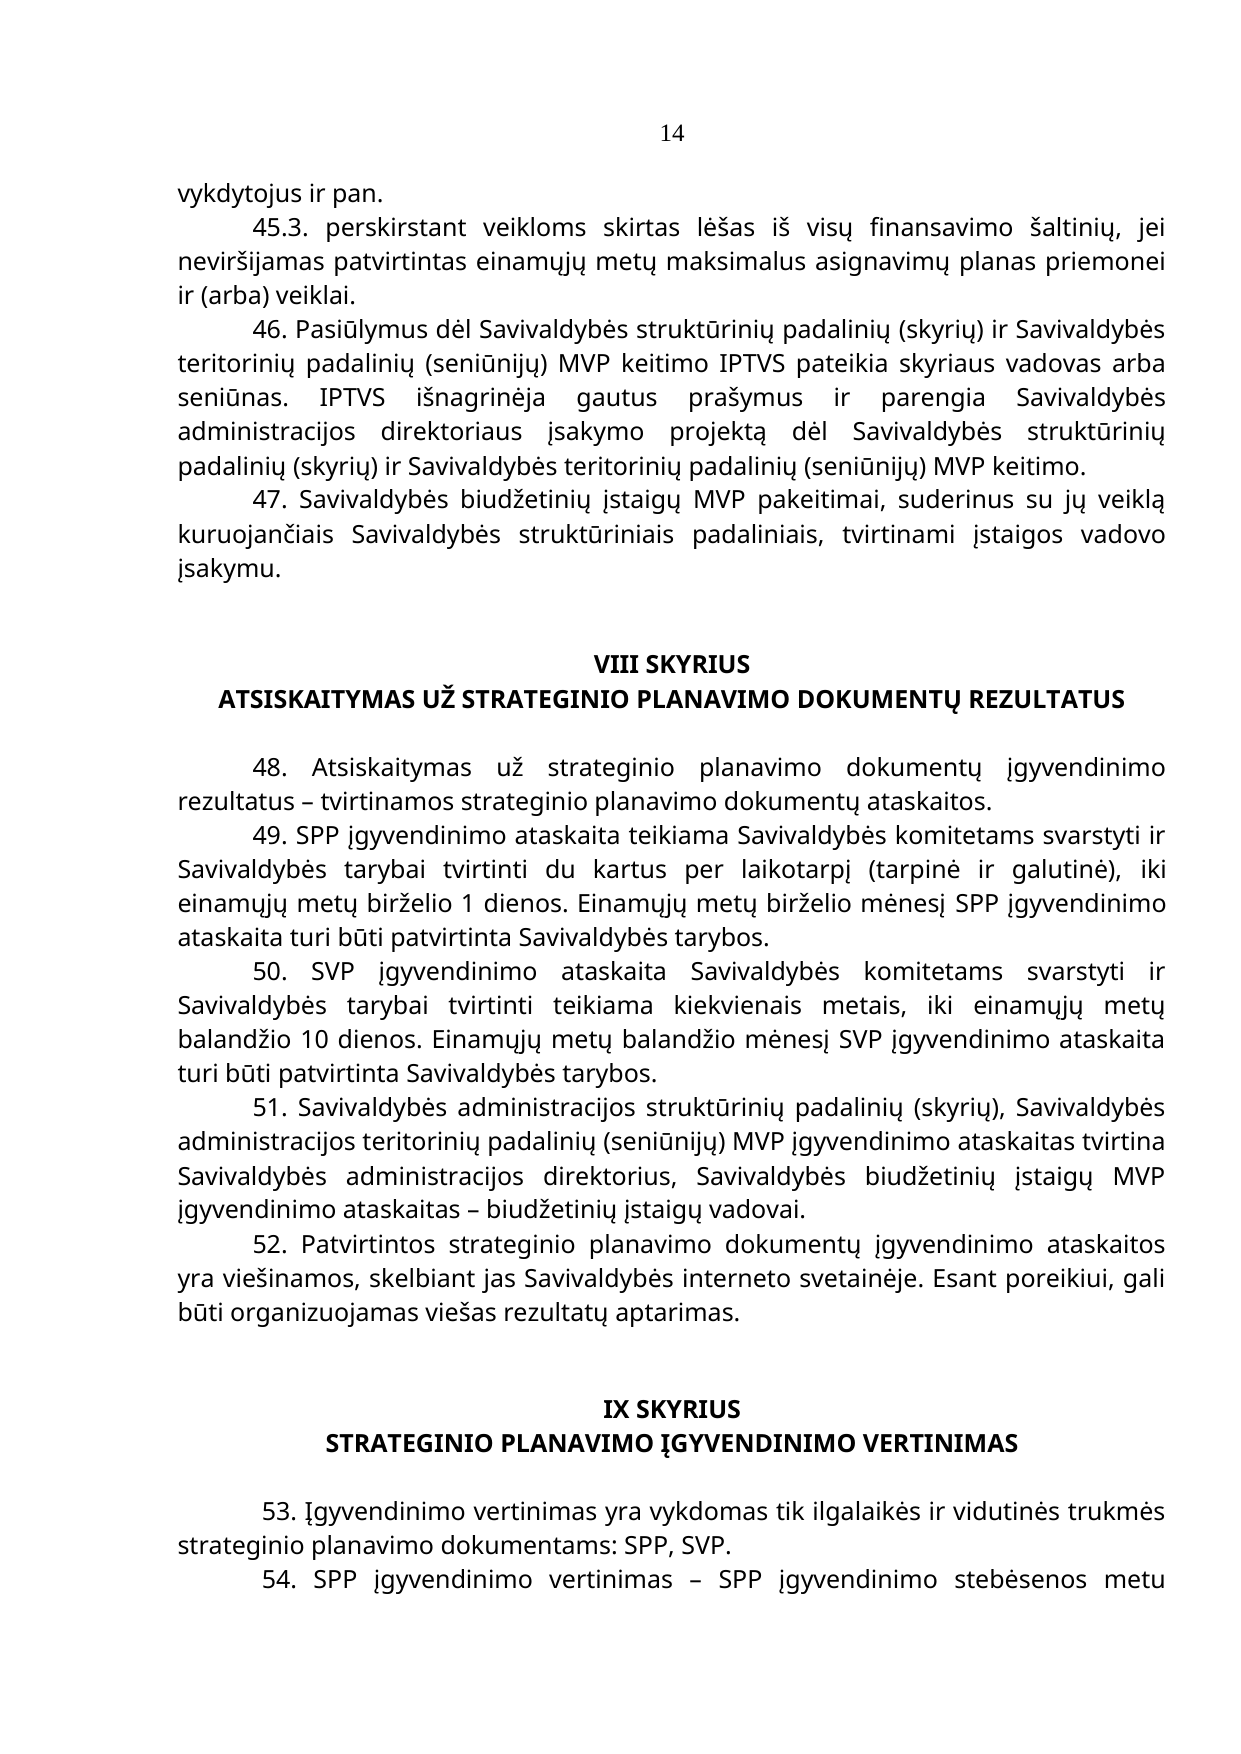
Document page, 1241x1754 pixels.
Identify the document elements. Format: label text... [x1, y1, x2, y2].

text 53. Įgyvendinimo vertinimas yra vykdomas tik ilgalaikės ir vidutinės trukmės strateginio planavimo dokumentams: SPP, SVP. [177, 1493, 1167, 1562]
text IX SKYRIUS [177, 1391, 1167, 1425]
text 51. Savivaldybės administracijos struktūrinių padalinių (skyrių), Savivaldybės administracijos teritorinių padalinių (seniūnijų) MVP įgyvendinimo ataskaitas tvirtina Savivaldybės administracijos direktorius, Savivaldybės biudžetinių įstaigų MVP įgyvendinimo ataskaitas – biudžetinių įstaigų vadovai. [177, 1090, 1167, 1226]
text 49. SPP įgyvendinimo ataskaita teikiama Savivaldybės komitetams svarstyti ir Savivaldybės tarybai tvirtinti du kartus per laikotarpį (tarpinė ir galutinė), iki einamųjų metų birželio 1 dienos. Einamųjų metų birželio mėnesį SPP įgyvendinimo ataskaita turi būti patvirtinta Savivaldybės tarybos. [177, 817, 1167, 954]
text ATSISKAITYMAS UŽ STRATEGINIO PLANAVIMO DOKUMENTŲ REZULTATUS [177, 681, 1167, 715]
text VIII SKYRIUS [177, 647, 1167, 681]
text 45.3. perskirstant veikloms skirtas lėšas iš visų finansavimo šaltinių, jei neviršijamas patvirtintas einamųjų metų maksimalus asignavimų planas priemonei ir (arba) veiklai. [177, 210, 1167, 312]
text 50. SVP įgyvendinimo ataskaita Savivaldybės komitetams svarstyti ir Savivaldybės tarybai tvirtinti teikiama kiekvienais metais, iki einamųjų metų balandžio 10 dienos. Einamųjų metų balandžio mėnesį SVP įgyvendinimo ataskaita turi būti patvirtinta Savivaldybės tarybos. [177, 954, 1167, 1090]
text STRATEGINIO PLANAVIMO ĮGYVENDINIMO VERTINIMAS [177, 1425, 1167, 1459]
text 46. Pasiūlymus dėl Savivaldybės struktūrinių padalinių (skyrių) ir Savivaldybės teritorinių padalinių (seniūnijų) MVP keitimo IPTVS pateikia skyriaus vadovas arba seniūnas. IPTVS išnagrinėja gautus prašymus ir parengia Savivaldybės administracijos direktoriaus įsakymo projektą dėl Savivaldybės struktūrinių padalinių (skyrių) ir Savivaldybės teritorinių padalinių (seniūnijų) MVP keitimo. [177, 312, 1167, 482]
text 47. Savivaldybės biudžetinių įstaigų MVP pakeitimai, suderinus su jų veiklą kuruojančiais Savivaldybės struktūriniais padaliniais, tvirtinami įstaigos vadovo įsakymu. [177, 482, 1167, 584]
text 54. SPP įgyvendinimo vertinimas – SPP įgyvendinimo stebėsenos metu [177, 1562, 1167, 1596]
text vykdytojus ir pan. [177, 176, 1167, 210]
text 48. Atsiskaitymas už strateginio planavimo dokumentų įgyvendinimo rezultatus – tvirtinamos strateginio planavimo dokumentų ataskaitos. [177, 749, 1167, 817]
text 52. Patvirtintos strateginio planavimo dokumentų įgyvendinimo ataskaitos yra viešinamos, skelbiant jas Savivaldybės interneto svetainėje. Esant poreikiui, gali būti organizuojamas viešas rezultatų aptarimas. [177, 1226, 1167, 1328]
